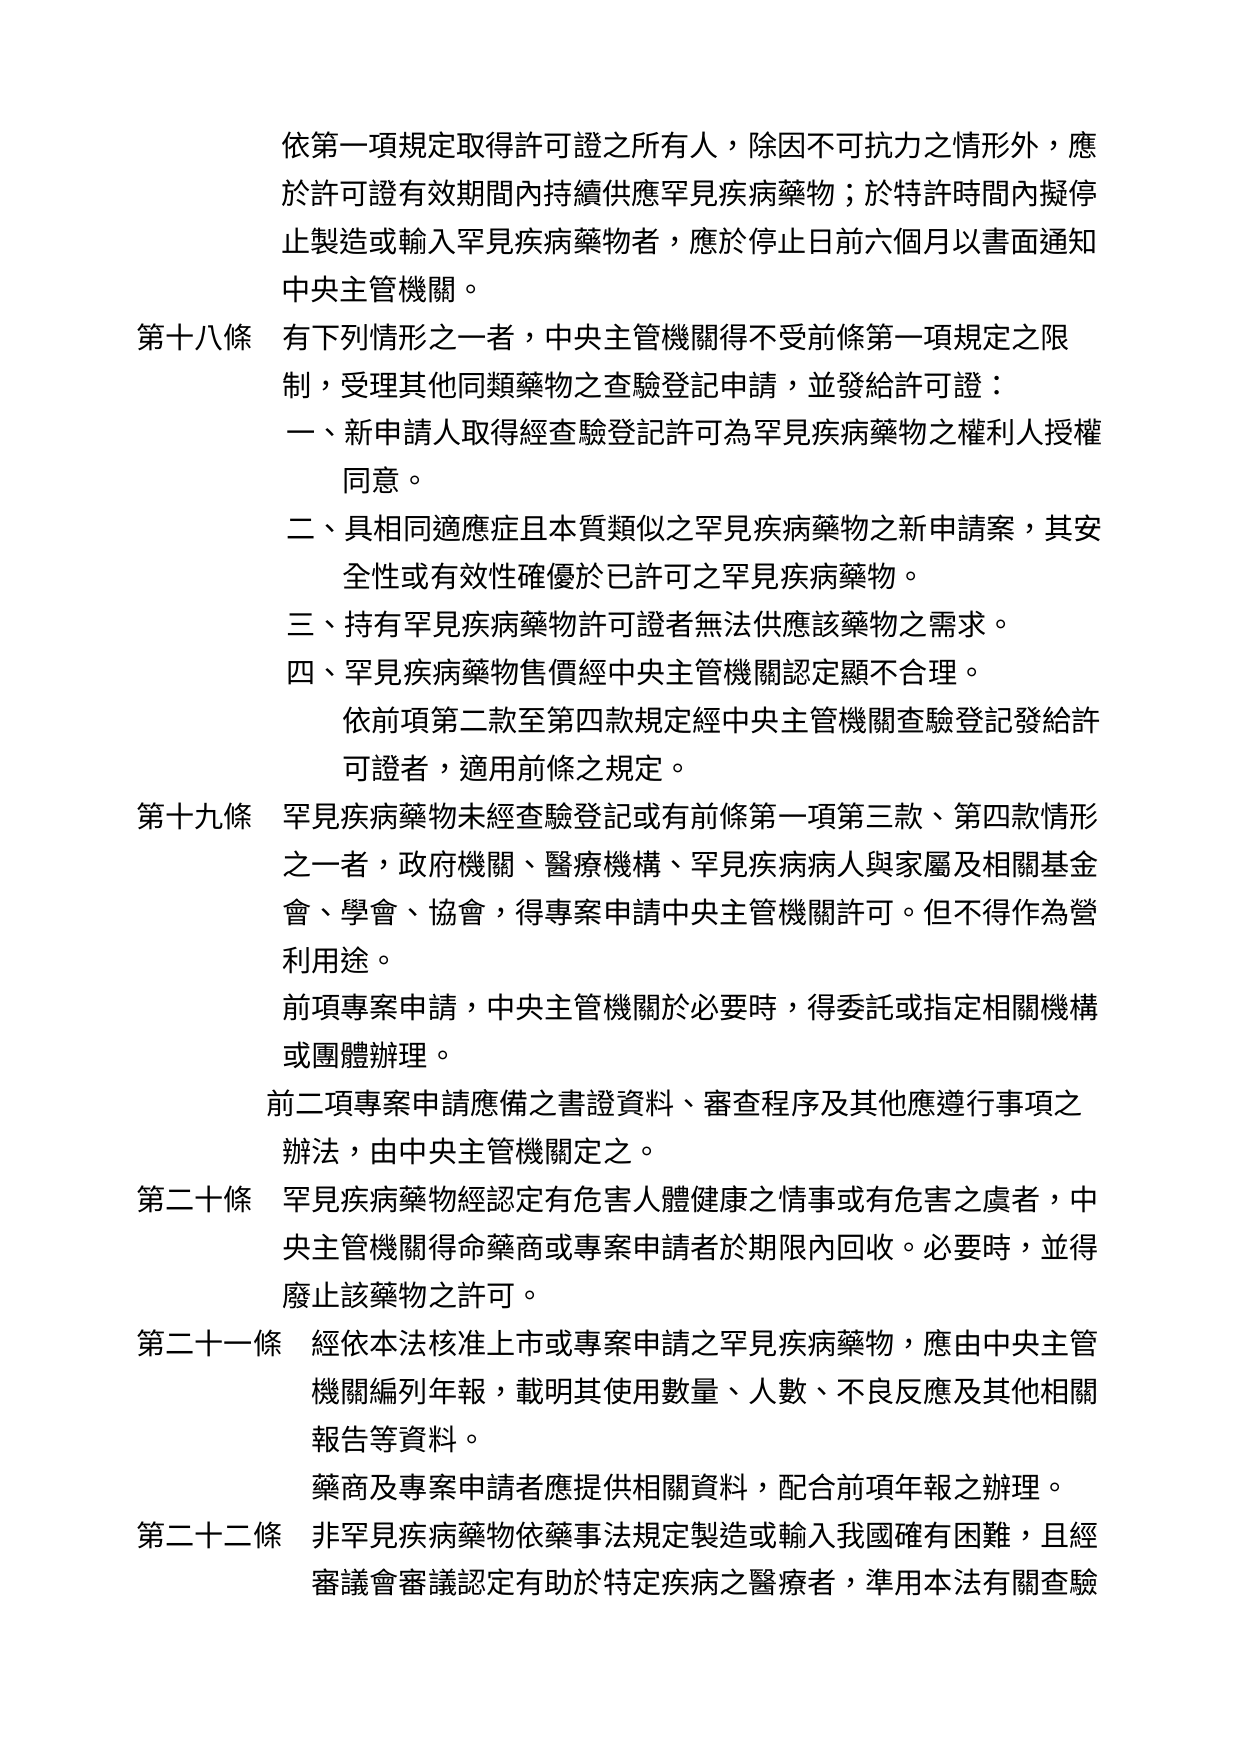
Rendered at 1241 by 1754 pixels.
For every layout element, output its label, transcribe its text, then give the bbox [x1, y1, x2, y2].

table_cell 第十九條 罕見疾病藥物未經查驗登記或有前條第一項第三款、第四款情形之一者，政府機關、醫療機構、罕見疾病病人與家屬及相關基金會、學會、協會，得專案申請中央主管機關許可。但不得作為營利用途。 前項專案申請，中央主管機關於必要時，得委託或指定相關機構或團體辦理。 前二項專案申請應備之書證資料、審查程序及其他應遵行事項之辦法，由中央主管機關定之。 [133, 789, 1107, 1172]
table_cell 依第一項規定取得許可證之所有人，除因不可抗力之情形外，應於許可證有效期間內持續供應罕見疾病藥物；於特許時間內擬停止製造或輸入罕見疾病藥物者，應於停止日前六個月以書面通知中央主管機關。 [133, 118, 1107, 310]
table_cell 第十八條 有下列情形之一者，中央主管機關得不受前條第一項規定之限制，受理其他同類藥物之查驗登記申請，並發給許可證： 一、新申請人取得經查驗登記許可為罕見疾病藥物之權利人授權同意。 二、具相同適應症且本質類似之罕見疾病藥物之新申請案，其安全性或有效性確優於已許可之罕見疾病藥物。 三、持有罕見疾病藥物許可證者無法供應該藥物之需求。 四、罕見疾病藥物售價經中央主管機關認定顯不合理。 依前項第二款至第四款規定經中央主管機關查驗登記發給許可證者，適用前條之規定。 [133, 310, 1107, 789]
table_cell 第二十條 罕見疾病藥物經認定有危害人體健康之情事或有危害之虞者，中央主管機關得命藥商或專案申請者於期限內回收。必要時，並得廢止該藥物之許可。 [133, 1172, 1107, 1316]
table_cell 第二十一條 經依本法核准上市或專案申請之罕見疾病藥物，應由中央主管機關編列年報，載明其使用數量、人數、不良反應及其他相關報告等資料。 藥商及專案申請者應提供相關資料，配合前項年報之辦理。 [133, 1316, 1107, 1508]
table_cell 第二十二條 非罕見疾病藥物依藥事法規定製造或輸入我國確有困難，且經審議會審議認定有助於特定疾病之醫療者，準用本法有關查驗 [133, 1508, 1107, 1603]
